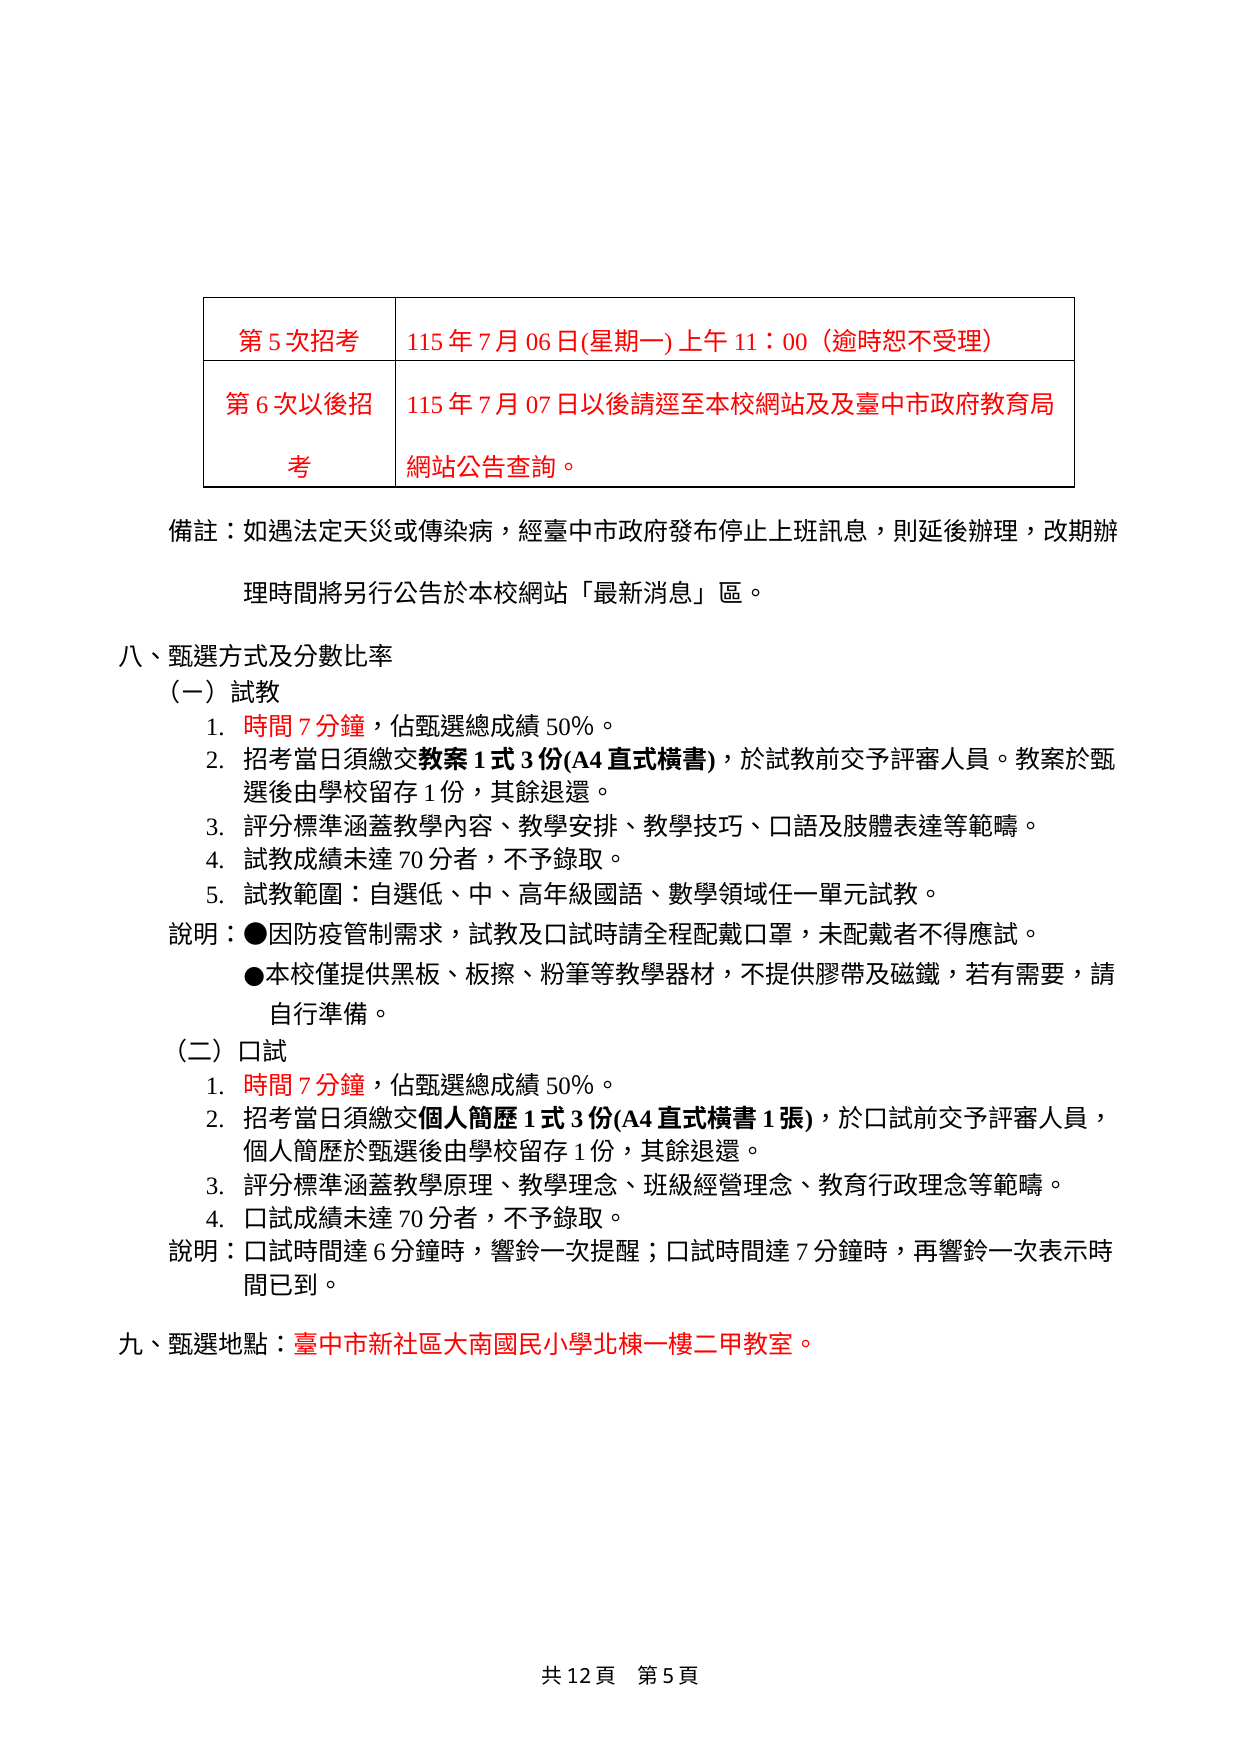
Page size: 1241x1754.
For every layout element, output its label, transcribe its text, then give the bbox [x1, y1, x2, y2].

table_cell 115年7月06日(星期一) 上午11：00（逾時恕不受理） [396, 298, 1074, 360]
list 口試成績未達70分者，不予錄取。 [206, 1201, 1122, 1234]
text 八、甄選方式及分數比率 [118, 612, 1122, 675]
list 試教範圍：自選低、中、高年級國語、數學領域任一單元試教。 [206, 875, 1122, 911]
list 時間7分鐘，佔甄選總成績50％。 [206, 1067, 1122, 1101]
text ●本校僅提供黑板、板擦、粉筆等教學器材，不提供膠帶及磁鐵，若有需要，請自行準備。 [243, 954, 1122, 1031]
list 評分標準涵蓋教學內容、教學安排、教學技巧、口語及肢體表達等範疇。 [206, 808, 1122, 842]
list 試教成績未達70分者，不予錄取。 [206, 842, 1122, 875]
text 備註：如遇法定天災或傳染病，經臺中市政府發布停止上班訊息，則延後辦理，改期辦理時間將另行公告於本校網站「最新消息」區。 [168, 487, 1122, 612]
list 招考當日須繳交教案1式3份(A4直式橫書)，於試教前交予評審人員。教案於甄選後由學校留存1份，其餘退還。 [206, 742, 1122, 808]
text 說明：●因防疫管制需求，試教及口試時請全程配戴口罩，未配戴者不得應試。 [168, 915, 1122, 951]
list 時間7分鐘，佔甄選總成績50％。 [206, 708, 1122, 742]
text 說明：口試時間達6分鐘時，響鈴一次提醒；口試時間達7分鐘時，再響鈴一次表示時間已到。 [168, 1234, 1122, 1301]
text （ㄧ）試教 [156, 675, 1122, 708]
text 九、甄選地點：臺中市新社區大南國民小學北棟一樓二甲教室。 [118, 1301, 1122, 1363]
table_cell 第5次招考 [204, 298, 395, 360]
list 評分標準涵蓋教學原理、教學理念、班級經營理念、教育行政理念等範疇。 [206, 1167, 1122, 1201]
list 招考當日須繳交個人簡歷1式3份(A4直式橫書1張)，於口試前交予評審人員，個人簡歷於甄選後由學校留存1份，其餘退還。 [206, 1101, 1122, 1167]
table_cell 115年7月07日以後請逕至本校網站及及臺中市政府教育局網站公告查詢。 [396, 361, 1074, 486]
text （二）口試 [162, 1034, 1122, 1067]
table_cell 第6次以後招考 [204, 361, 395, 486]
